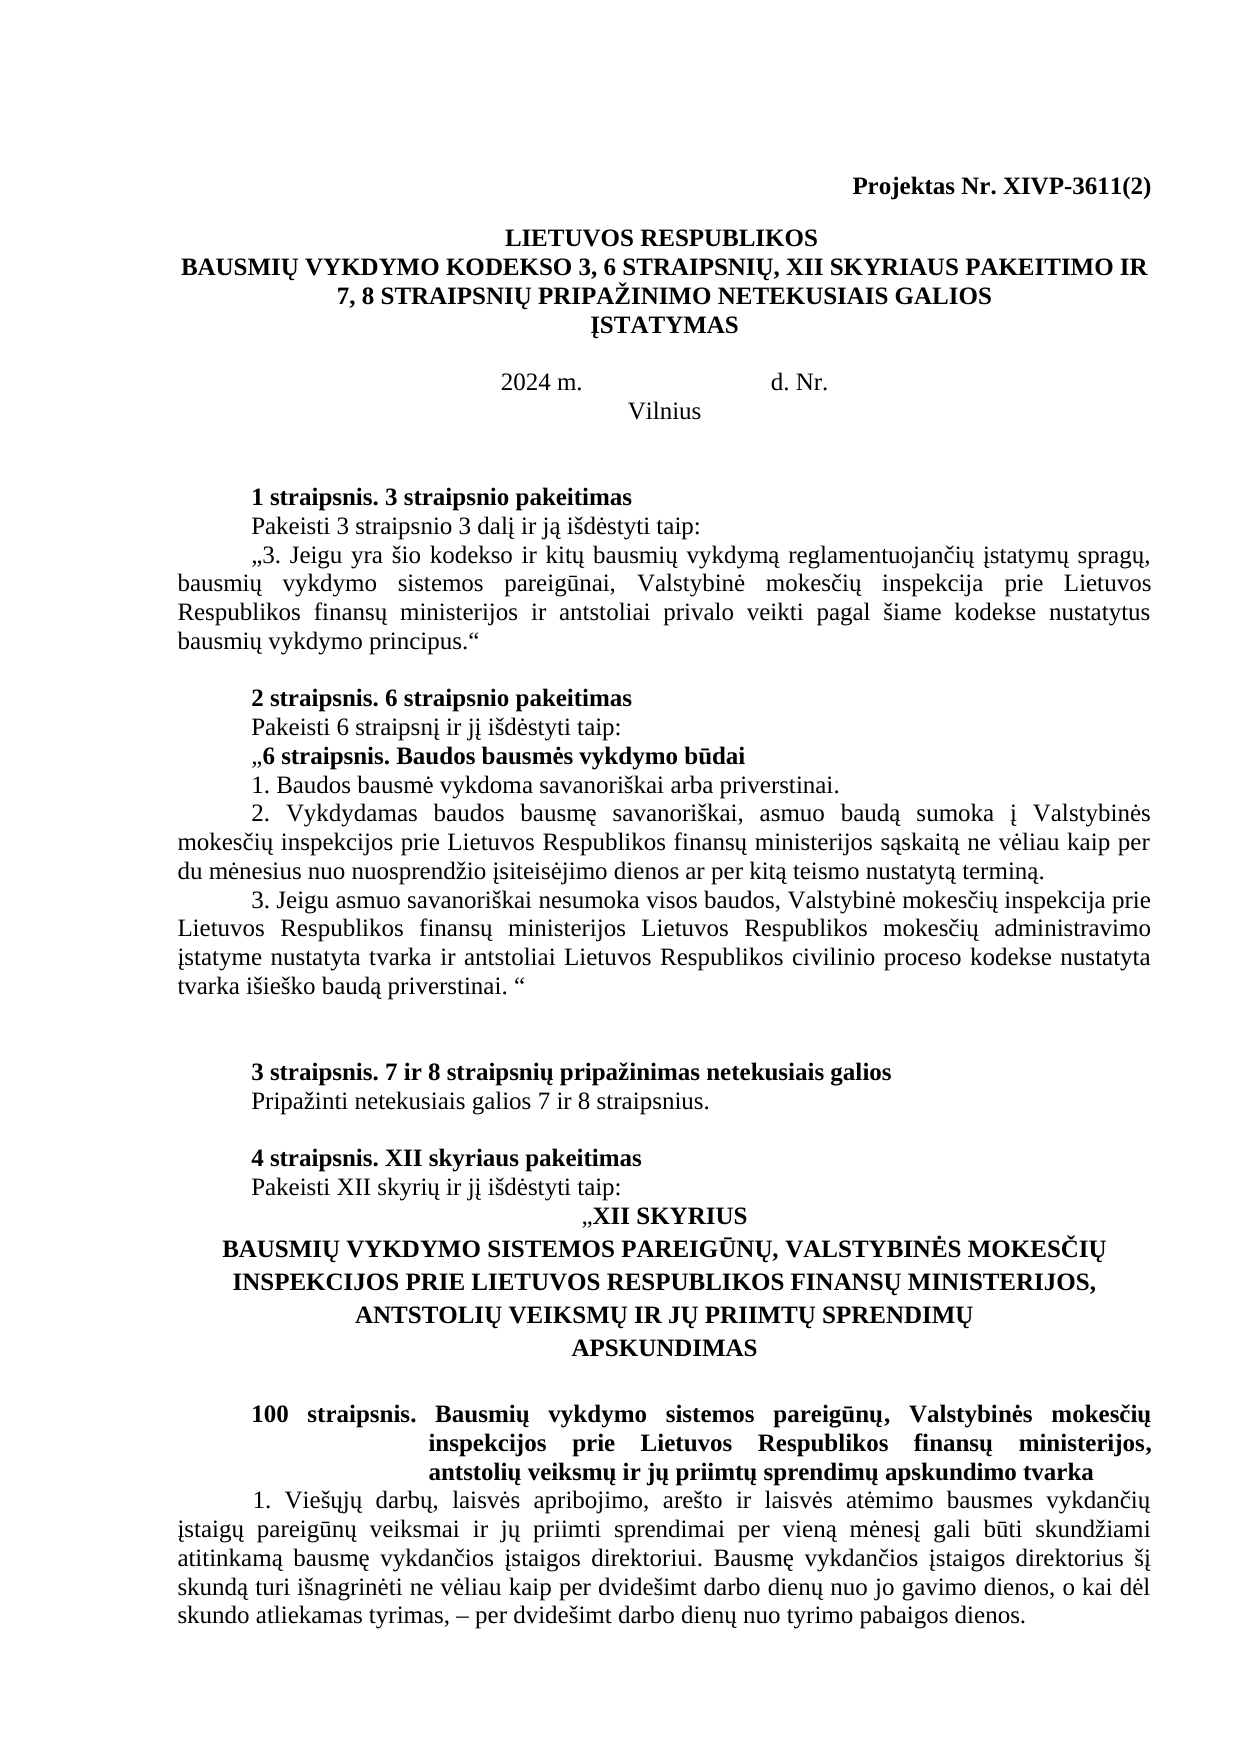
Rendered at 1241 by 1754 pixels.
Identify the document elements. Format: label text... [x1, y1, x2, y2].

text „6 straipsnis. Baudos bausmės vykdymo būdai [177, 741, 1152, 770]
text 3. Jeigu asmuo savanoriškai nesumoka visos baudos, Valstybinė mokesčių inspekcija prie Lietuvos Respublikos finansų ministerijos Lietuvos Respublikos mokesčių administravimo įstatyme nustatyta tvarka ir antstoliai Lietuvos Respublikos civilinio proceso kodekse nustatyta tvarka išieško baudą priverstinai. “ [177, 885, 1152, 1000]
text BAUSMIŲ VYKDYMO SISTEMOS PAREIGŪNŲ, VALSTYBINĖS MOKESČIŲ INSPEKCIJOS PRIE LIETUVOS RESPUBLIKOS FINANSŲ MINISTERIJOS, ANTSTOLIŲ VEIKSMŲ IR JŲ PRIIMTŲ SPRENDIMŲ [177, 1234, 1152, 1329]
text Pakeisti XII skyrių ir jį išdėstyti taip: [177, 1172, 1152, 1201]
text APSKUNDIMAS [177, 1333, 1152, 1362]
text bAUSMIŲ VYKDYMO kodekso 3, 6 straipsniŲ, XII skyriaus pakeitimo IR 7, 8 STRAIPSNIŲ PRIPAŽINIMO NETEKUSIAIS GALIOS [177, 252, 1152, 310]
text įstatymas [177, 310, 1152, 338]
text Pakeisti 3 straipsnio 3 dalį ir ją išdėstyti taip: [177, 511, 1152, 540]
text 1. Baudos bausmė vykdoma savanoriškai arba priverstinai. [177, 770, 1152, 798]
text 3 straipsnis. 7 ir 8 straipsnių pripažinimas netekusiais galios [177, 1057, 1152, 1086]
text 100 straipsnis. Bausmių vykdymo sistemos pareigūnų, Valstybinės mokesčių inspekcijos prie Lietuvos Respublikos finansų ministerijos, antstolių veiksmų ir jų priimtų sprendimų apskundimo tvarka [251, 1399, 1152, 1485]
text Pripažinti netekusiais galios 7 ir 8 straipsnius. [177, 1086, 1152, 1115]
text Lietuvos Respublikos [177, 223, 1152, 252]
text Pakeisti 6 straipsnį ir jį išdėstyti taip: [177, 712, 1152, 741]
text „3. Jeigu yra šio kodekso ir kitų bausmių vykdymą reglamentuojančių įstatymų spragų, bausmių vykdymo sistemos pareigūnai, Valstybinė mokesčių inspekcija prie Lietuvos Respublikos finansų ministerijos ir antstoliai privalo veikti pagal šiame kodekse nustatytus bausmių vykdymo principus.“ [177, 540, 1152, 655]
text 2024 m. d. Nr. [177, 367, 1152, 396]
text 1 straipsnis. 3 straipsnio pakeitimas [177, 482, 1152, 511]
text Projektas Nr. XIVP-3611(2) [717, 171, 1152, 199]
text Vilnius [177, 396, 1152, 425]
text 1. Viešųjų darbų, laisvės apribojimo, arešto ir laisvės atėmimo bausmes vykdančių įstaigų pareigūnų veiksmai ir jų priimti sprendimai per vieną mėnesį gali būti skundžiami atitinkamą bausmę vykdančios įstaigos direktoriui. Bausmę vykdančios įstaigos direktorius šį skundą turi išnagrinėti ne vėliau kaip per dvidešimt darbo dienų nuo jo gavimo dienos, o kai dėl skundo atliekamas tyrimas, – per dvidešimt darbo dienų nuo tyrimo pabaigos dienos. [177, 1485, 1152, 1629]
text 4 straipsnis. XII skyriaus pakeitimas [177, 1143, 1152, 1172]
text „XII SKYRIUS [177, 1201, 1152, 1230]
text 2. Vykdydamas baudos bausmę savanoriškai, asmuo baudą sumoka į Valstybinės mokesčių inspekcijos prie Lietuvos Respublikos finansų ministerijos sąskaitą ne vėliau kaip per du mėnesius nuo nuosprendžio įsiteisėjimo dienos ar per kitą teismo nustatytą terminą. [177, 798, 1152, 885]
text 2 straipsnis. 6 straipsnio pakeitimas [177, 683, 1152, 712]
